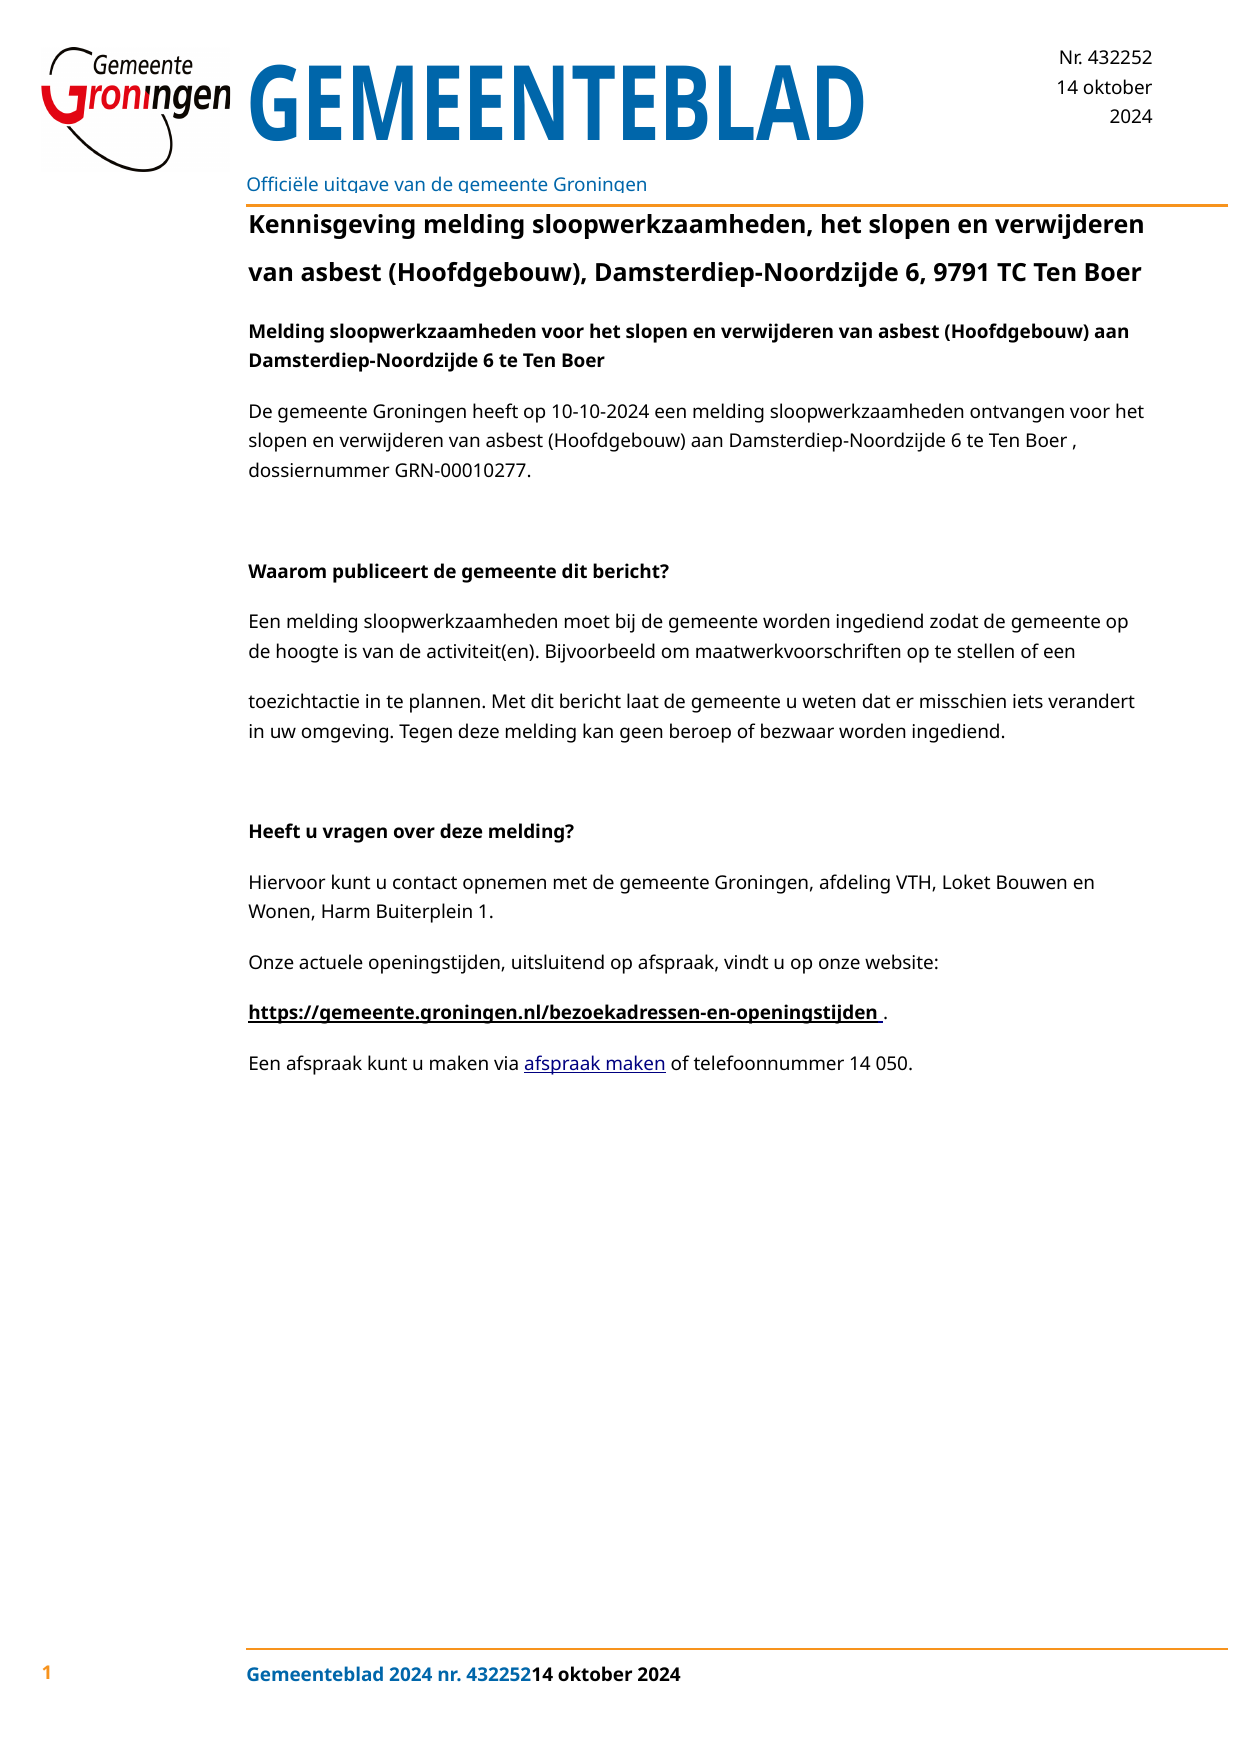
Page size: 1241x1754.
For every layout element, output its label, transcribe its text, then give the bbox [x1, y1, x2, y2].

text toezichtactie in te plannen. Met dit bericht laat de gemeente u weten dat er misschien iets verandert in uw omgeving. Tegen deze melding kan geen beroep of bezwaar worden ingediend. [248, 688, 1152, 744]
text Onze actuele openingstijden, uitsluitend op afspraak, vindt u op onze website: [248, 949, 1152, 975]
text https://gemeente.groningen.nl/bezoekadressen-en-openingstijden . [248, 999, 1152, 1025]
picture [41, 47, 231, 172]
text Waarom publiceert de gemeente dit bericht? [248, 558, 1152, 584]
text Een afspraak kunt u maken via afspraak maken of telefoonnummer 14 050. [248, 1050, 1152, 1076]
text Kennisgeving melding sloopwerkzaamheden, het slopen en verwijderen van asbest (Hoofdgebouw), Damsterdiep-Noordzijde 6, 9791 TC Ten Boer [248, 207, 1152, 288]
text De gemeente Groningen heeft op 10-10-2024 een melding sloopwerkzaamheden ontvangen voor het slopen en verwijderen van asbest (Hoofdgebouw) aan Damsterdiep-Noordzijde 6 te Ten Boer , dossiernummer GRN-00010277. [248, 398, 1152, 483]
text Een melding sloopwerkzaamheden moet bij de gemeente worden ingediend zodat de gemeente op de hoogte is van de activiteit(en). Bijvoorbeeld om maatwerkvoorschriften op te stellen of een [248, 608, 1152, 664]
text Heeft u vragen over deze melding? [248, 819, 1152, 844]
text Melding sloopwerkzaamheden voor het slopen en verwijderen van asbest (Hoofdgebouw) aan Damsterdiep-Noordzijde 6 te Ten Boer [248, 318, 1152, 373]
text Hiervoor kunt u contact opnemen met de gemeente Groningen, afdeling VTH, Loket Bouwen en Wonen, Harm Buiterplein 1. [248, 869, 1152, 924]
